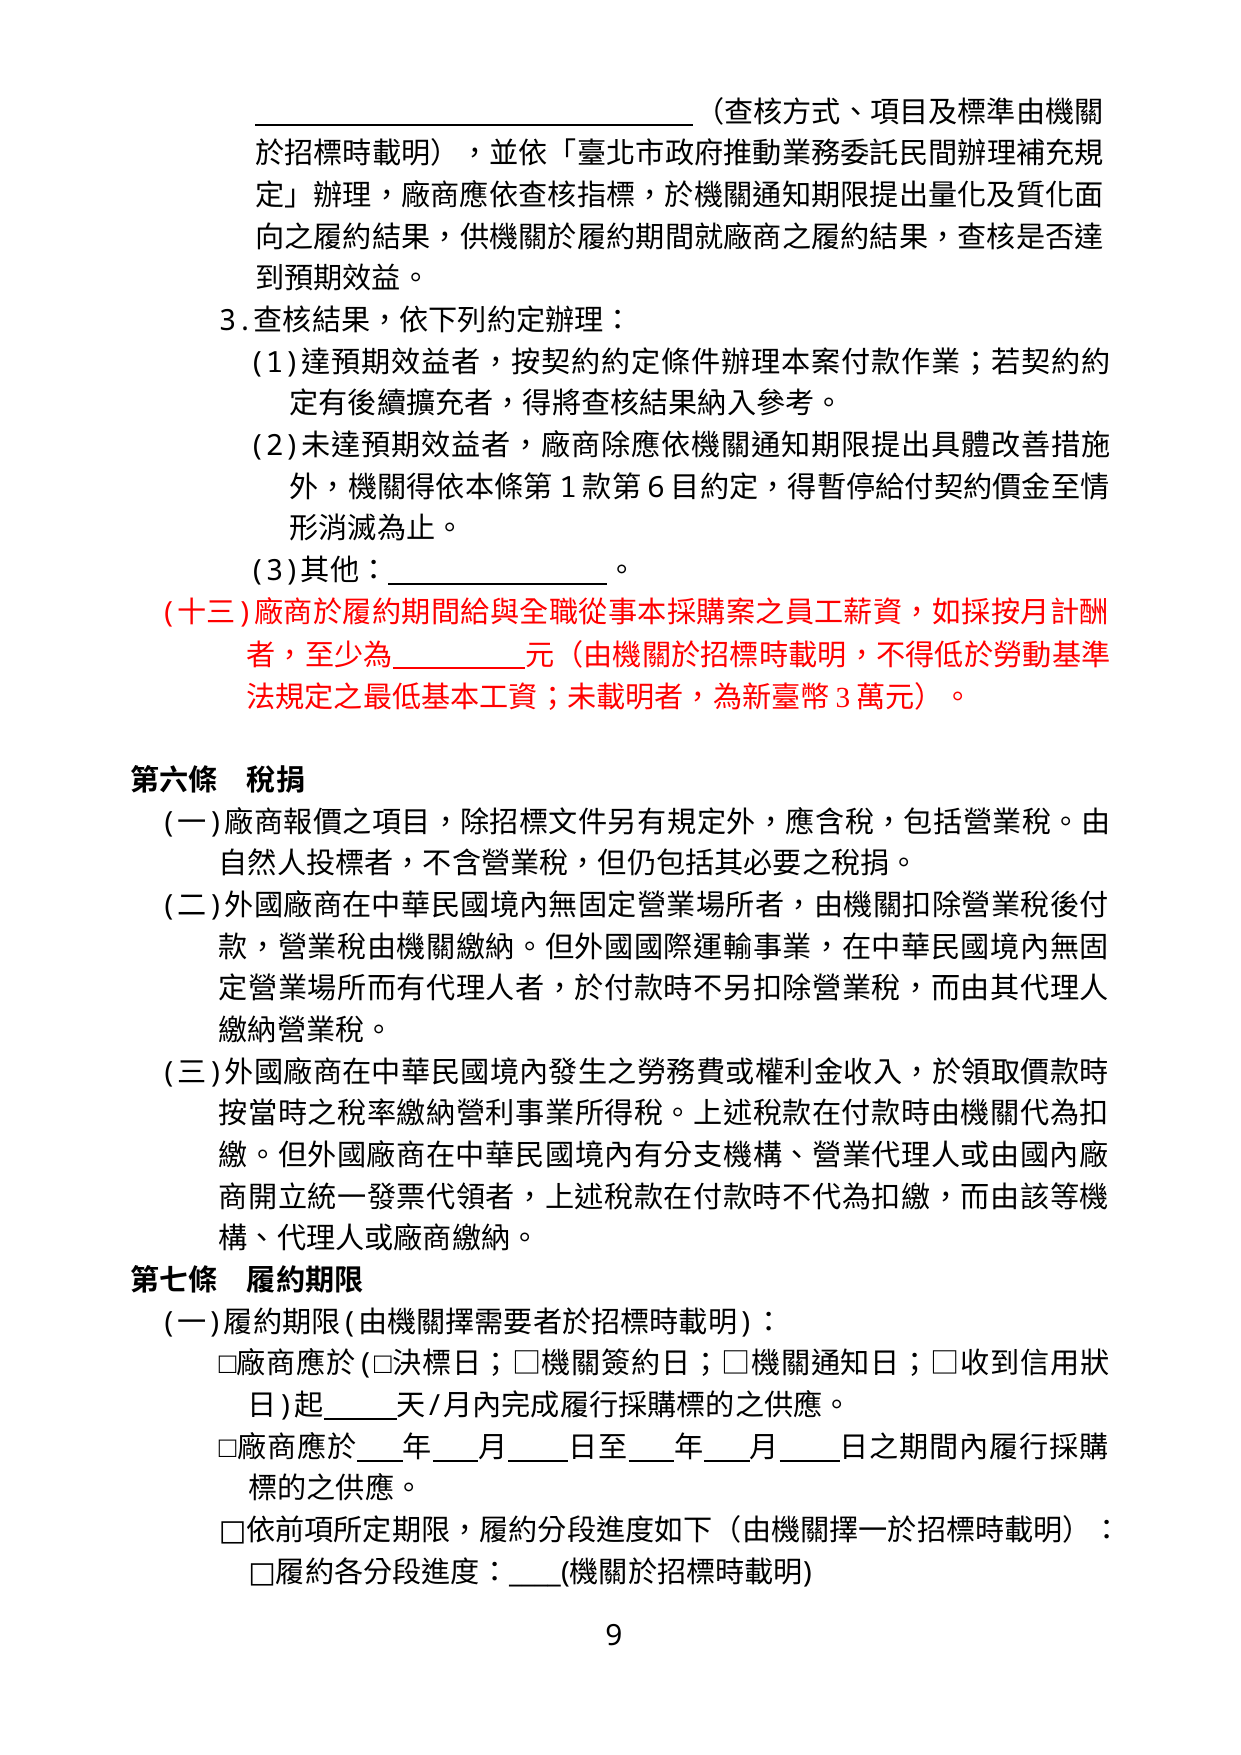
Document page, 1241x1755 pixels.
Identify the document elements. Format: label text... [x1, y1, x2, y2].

text □廠商應於 年 月 日至 年 月 日之期間內履行採購標的之供應。 [218, 1424, 1110, 1507]
text 3.查核結果，依下列約定辦理： [218, 297, 1110, 339]
text □依前項所定期限，履約分段進度如下（由機關擇一於招標時載明）： [218, 1507, 1110, 1549]
text (一)廠商報價之項目，除招標文件另有規定外，應含稅，包括營業稅。由自然人投標者，不含營業稅，但仍包括其必要之稅捐。 [159, 799, 1110, 882]
text 第六條 稅捐 [130, 757, 1110, 799]
text 第七條 履約期限 [130, 1257, 1110, 1299]
text (一)履約期限(由機關擇需要者於招標時載明)： [159, 1299, 1110, 1341]
text □履約各分段進度：____(機關於招標時載明) [218, 1549, 1110, 1591]
text (二)外國廠商在中華民國境內無固定營業場所者，由機關扣除營業稅後付款，營業稅由機關繳納。但外國國際運輸事業，在中華民國境內無固定營業場所而有代理人者，於付款時不另扣除營業稅，而由其代理人繳納營業稅。 [159, 882, 1110, 1049]
text □廠商應於(□決標日；□機關簽約日；□機關通知日；□收到信用狀日)起 天/月內完成履行採購標的之供應。 [218, 1341, 1110, 1424]
text (3)其他： 。 [248, 547, 1110, 589]
text (2)未達預期效益者，廠商除應依機關通知期限提出具體改善措施外，機關得依本條第1款第6目約定，得暫停給付契約價金至情形消滅為止。 [248, 422, 1110, 547]
text （查核方式、項目及標準由機關於招標時載明），並依「臺北市政府推動業務委託民間辦理補充規定」辦理，廠商應依查核指標，於機關通知期限提出量化及質化面向之履約結果，供機關於履約期間就廠商之履約結果，查核是否達到預期效益。 [255, 89, 1104, 297]
text (十三)廠商於履約期間給與全職從事本採購案之員工薪資，如採按月計酬者，至少為 元（由機關於招標時載明，不得低於勞動基準法規定之最低基本工資；未載明者，為新臺幣3萬元）。 [159, 589, 1110, 716]
text (1)達預期效益者，按契約約定條件辦理本案付款作業；若契約約定有後續擴充者，得將查核結果納入參考。 [248, 339, 1110, 422]
text (三)外國廠商在中華民國境內發生之勞務費或權利金收入，於領取價款時按當時之稅率繳納營利事業所得稅。上述稅款在付款時由機關代為扣繳。但外國廠商在中華民國境內有分支機構、營業代理人或由國內廠商開立統一發票代領者，上述稅款在付款時不代為扣繳，而由該等機構、代理人或廠商繳納。 [159, 1049, 1110, 1257]
